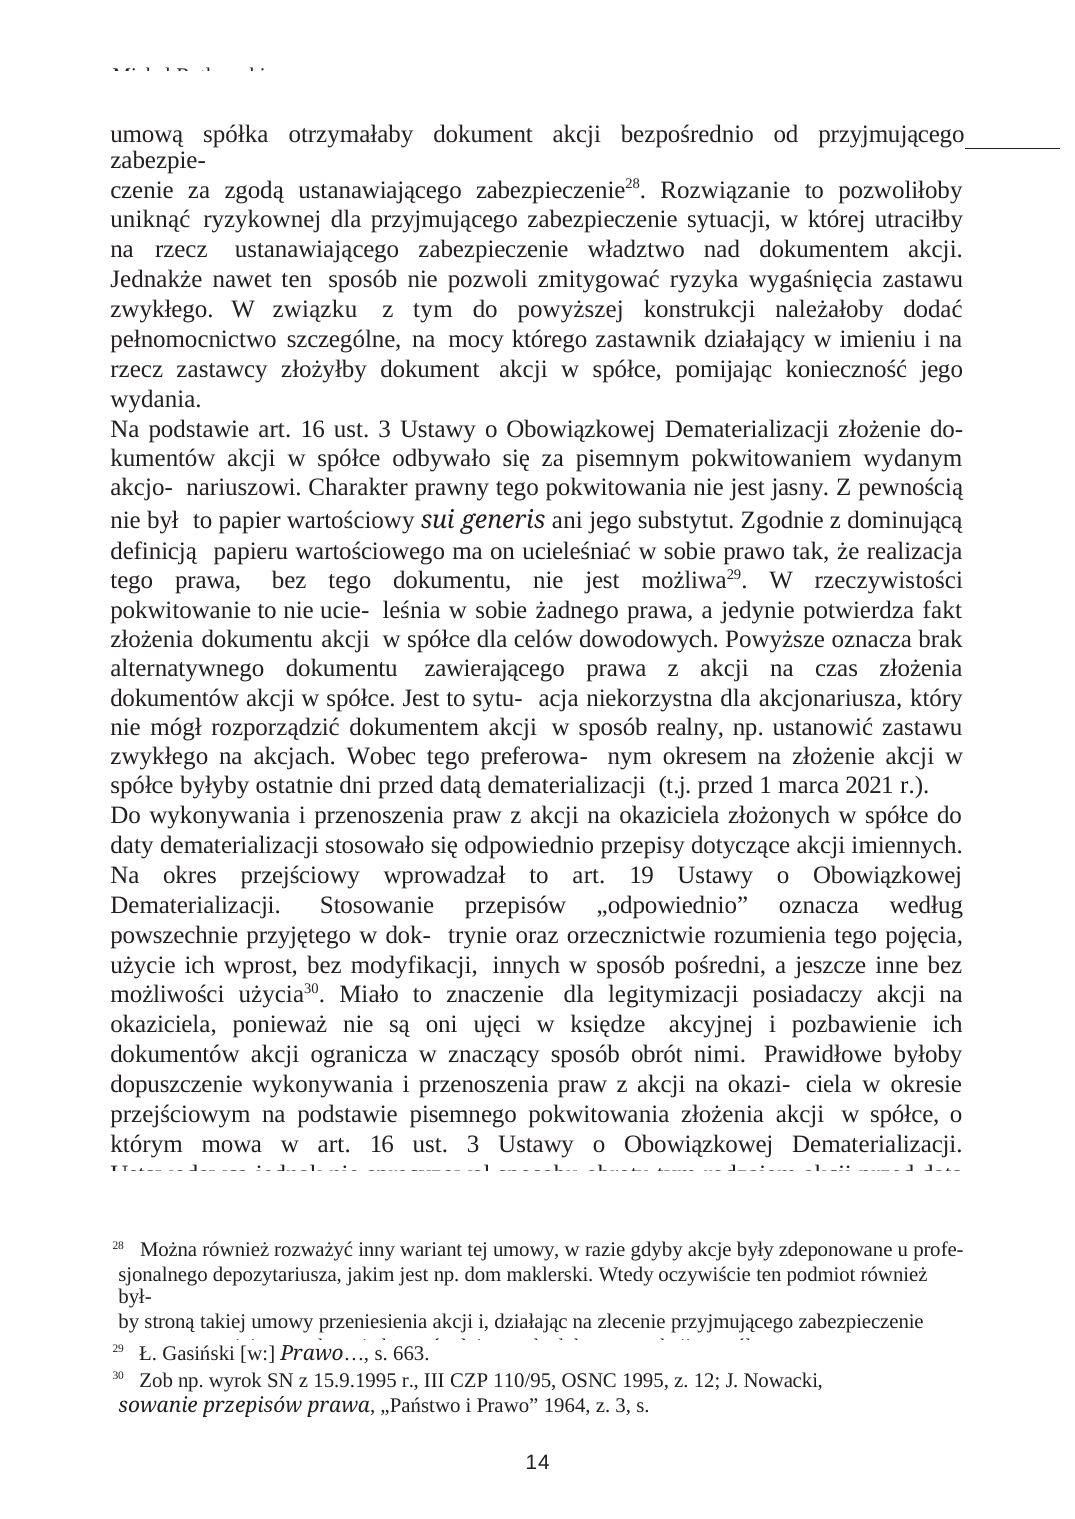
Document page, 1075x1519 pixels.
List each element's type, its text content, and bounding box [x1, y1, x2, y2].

text by stroną takiej umowy przeniesienia akcji i, działając na zlecenie przyjmującego zabezpieczenie oraz ustanawiającego zlecenie bezpośrednio, wyda dokumenty akcji w spółce. [118, 1309, 963, 1339]
text 29 [112, 1341, 126, 1354]
text 14 [525, 1450, 551, 1474]
text Zob np. wyrok SN z 15.9.1995 r., III CZP 110/95, OSNC 1995, z. 12; J. Nowacki, „Odpowiednie” sto- [139, 1365, 964, 1394]
text sjonalnego depozytariusza, jakim jest np. dom maklerski. Wtedy oczywiście ten podmiot również był- [118, 1264, 965, 1308]
text Michał Rutkowski [112, 64, 266, 71]
text Na podstawie art. 16 ust. 3 Ustawy o Obowiązkowej Dematerializacji złożenie do- kumentów akcji w spółce odbywało się za pisemnym pokwitowaniem wydanym akcjo- nariuszowi. Charakter prawny tego pokwitowania nie jest jasny. Z pewnością nie był to papier wartościowy sui generis ani jego substytut. Zgodnie z dominującą definicją papieru wartościowego ma on ucieleśniać w sobie prawo tak, że realizacja tego prawa, bez tego dokumentu, nie jest możliwa29. W rzeczywistości pokwitowanie to nie ucie- leśnia w sobie żadnego prawa, a jedynie potwierdza fakt złożenia dokumentu akcji w spółce dla celów dowodowych. Powyższe oznacza brak alternatywnego dokumentu zawierającego prawa z akcji na czas złożenia dokumentów akcji w spółce. Jest to sytu- acja niekorzystna dla akcjonariusza, który nie mógł rozporządzić dokumentem akcji w sposób realny, np. ustanowić zastawu zwykłego na akcjach. Wobec tego preferowa- nym okresem na złożenie akcji w spółce byłyby ostatnie dni przed datą dematerializacji (t.j. przed 1 marca 2021 r.). [110, 414, 963, 799]
text Ł. Gasiński [w:] Prawo…, s. 663. [139, 1342, 964, 1365]
text czenie za zgodą ustanawiającego zabezpieczenie28. Rozwiązanie to pozwoliłoby uniknąć ryzykownej dla przyjmującego zabezpieczenie sytuacji, w której utraciłby na rzecz ustanawiającego zabezpieczenie władztwo nad dokumentem akcji. Jednakże nawet ten sposób nie pozwoli zmitygować ryzyka wygaśnięcia zastawu zwykłego. W związku z tym do powyższej konstrukcji należałoby dodać pełnomocnictwo szczególne, na mocy którego zastawnik działający w imieniu i na rzecz zastawcy złożyłby dokument akcji w spółce, pomijając konieczność jego wydania. [110, 175, 963, 413]
text umową spółka otrzymałaby dokument akcji bezpośrednio od przyjmującego zabezpie- [110, 122, 965, 173]
text 28 [112, 1239, 126, 1252]
text sowanie przepisów prawa, „Państwo i Prawo” 1964, z. 3, s. 31–47. [118, 1394, 654, 1419]
text Do wykonywania i przenoszenia praw z akcji na okaziciela złożonych w spółce do daty dematerializacji stosowało się odpowiednio przepisy dotyczące akcji imiennych. Na okres przejściowy wprowadzał to art. 19 Ustawy o Obowiązkowej Dematerializacji. Stosowanie przepisów „odpowiednio” oznacza według powszechnie przyjętego w dok- trynie oraz orzecznictwie rozumienia tego pojęcia, użycie ich wprost, bez modyfikacji, innych w sposób pośredni, a jeszcze inne bez możliwości użycia30. Miało to znaczenie dla legitymizacji posiadaczy akcji na okaziciela, ponieważ nie są oni ujęci w księdze akcyjnej i pozbawienie ich dokumentów akcji ogranicza w znaczący sposób obrót nimi. Prawidłowe byłoby dopuszczenie wykonywania i przenoszenia praw z akcji na okazi- ciela w okresie przejściowym na podstawie pisemnego pokwitowania złożenia akcji w spółce, o którym mowa w art. 16 ust. 3 Ustawy o Obowiązkowej Dematerializacji. Ustawodawca jednak nie sprecyzował sposobu obrotu tym rodzajem akcji przed datą dematerializacji. Mimo to trudno uznać, że jego celem byłoby uniemożliwienie wyko- nywania i przenoszenia praw z akcji na okaziciela. [110, 800, 963, 1171]
text Można również rozważyć inny wariant tej umowy, w razie gdyby akcje były zdeponowane u profe- [140, 1239, 964, 1261]
text 30 [112, 1369, 126, 1382]
